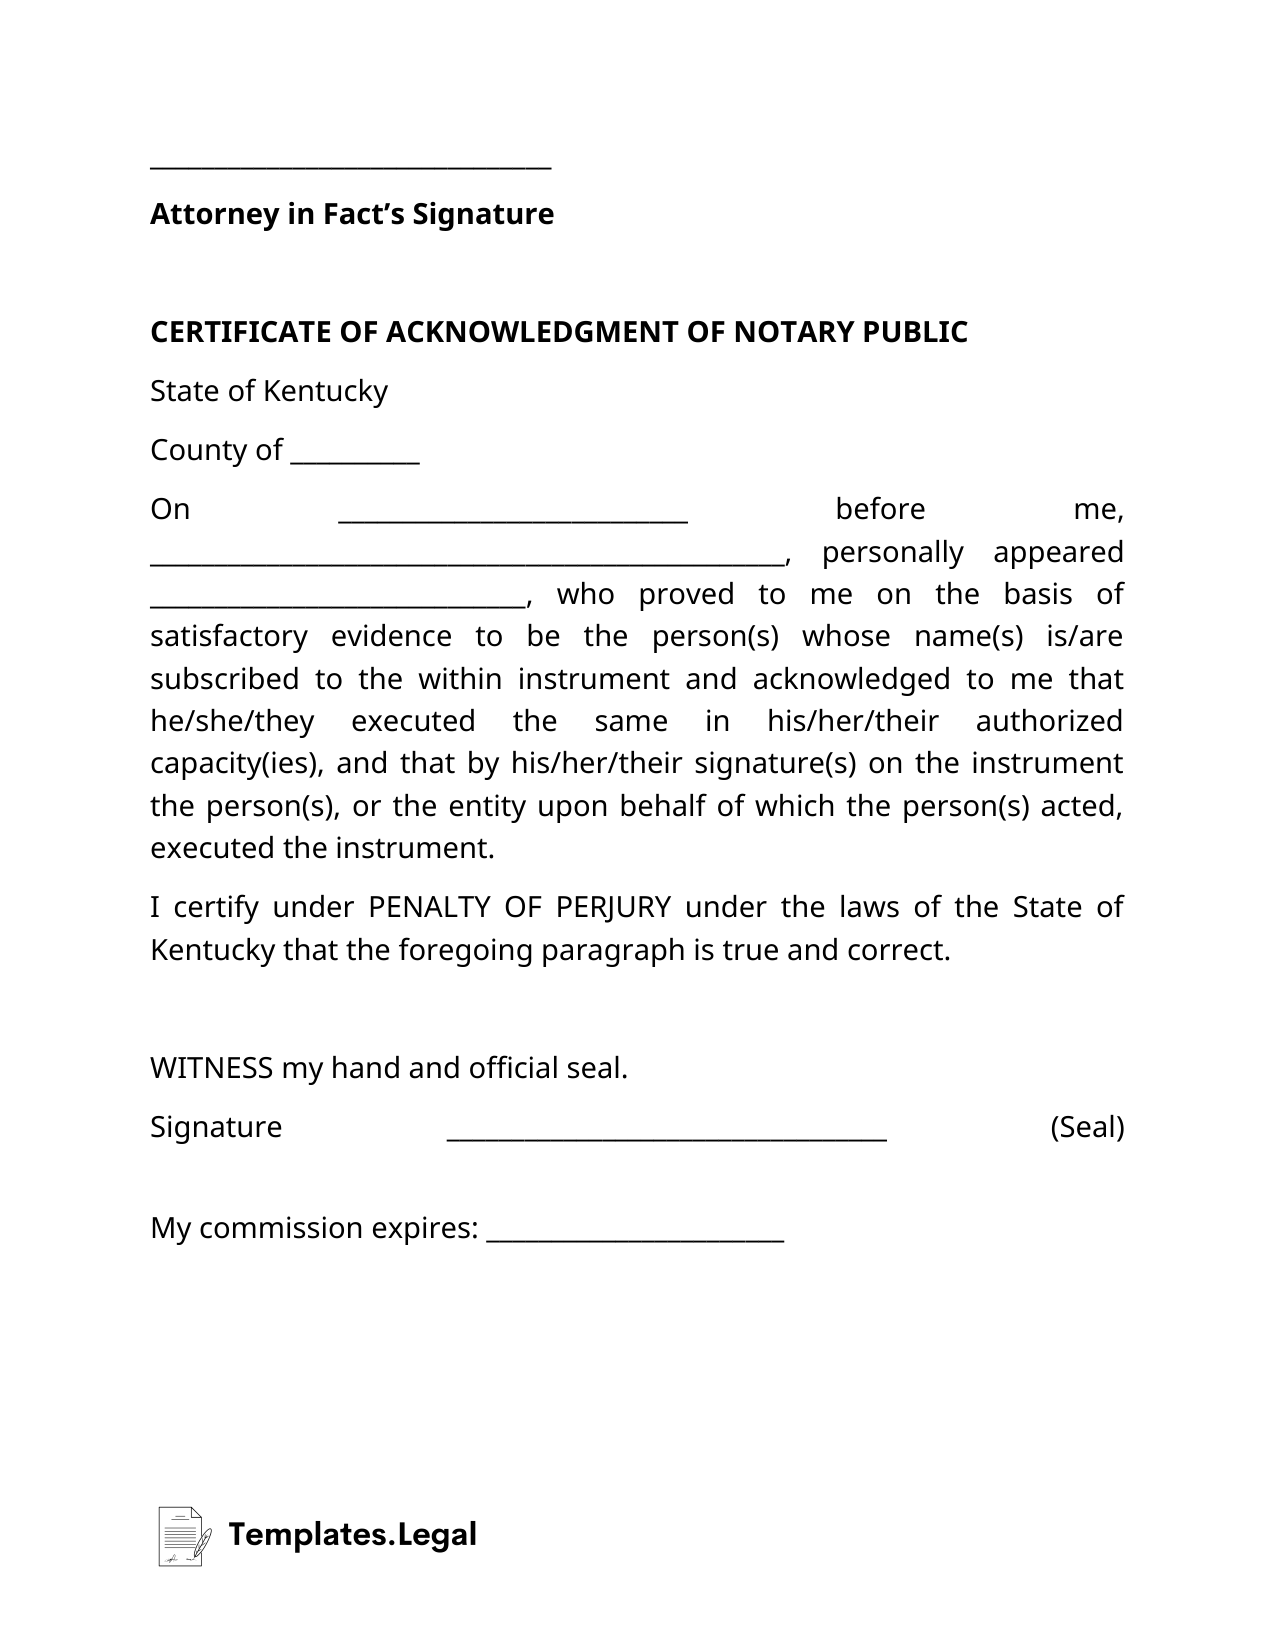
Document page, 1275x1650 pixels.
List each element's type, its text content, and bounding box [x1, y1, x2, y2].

text My commission expires: _______________________ [150, 1208, 1125, 1247]
text _______________________________ [150, 134, 1125, 174]
text CERTIFICATE OF ACKNOWLEDGMENT OF NOTARY PUBLIC [150, 311, 1125, 351]
text WITNESS my hand and official seal. [150, 1047, 1125, 1087]
text State of Kentucky [150, 370, 1125, 410]
text I certify under PENALTY OF PERJURY under the laws of the State of Kentucky that the foregoing paragraph is true and correct. [150, 887, 1125, 969]
text Signature __________________________________ (Seal) [150, 1106, 1125, 1188]
text County of __________ [150, 429, 1125, 469]
text Attorney in Fact’s Signature [150, 193, 1125, 233]
text On ___________________________ before me, _________________________________________________, personally appeared _____________________________, who proved to me on the basis of satisfactory evidence to be the person(s) whose name(s) is/are subscribed to the within instrument and acknowledged to me that he/she/they executed the same in his/her/their authorized capacity(ies), and that by his/her/their signature(s) on the instrument the person(s), or the entity upon behalf of which the person(s) acted, executed the instrument. [150, 488, 1125, 867]
